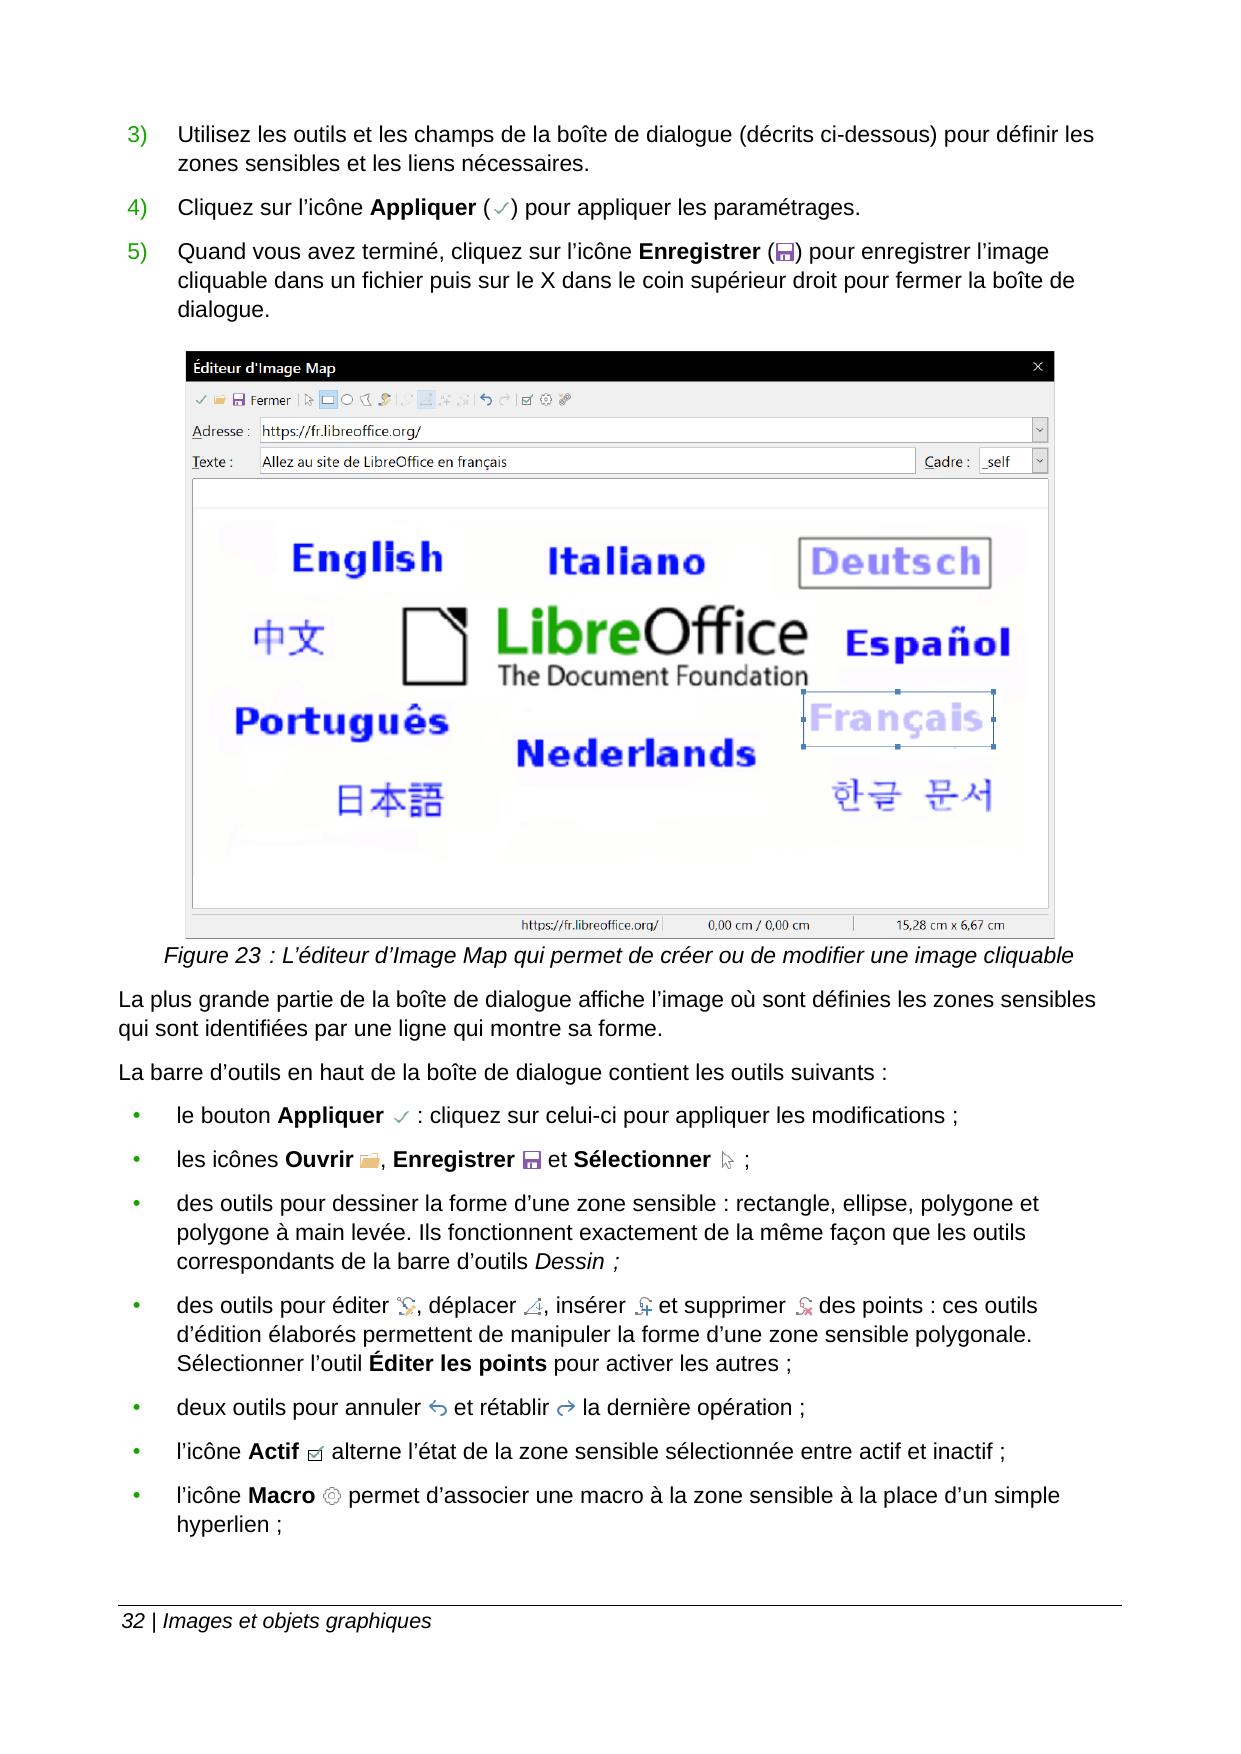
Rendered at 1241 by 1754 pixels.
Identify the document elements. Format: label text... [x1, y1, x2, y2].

list les icônes Ouvrir , Enregistrer et Sélectionner ; [133, 1143, 1122, 1172]
list l’icône Actif alterne l’état de la zone sensible sélectionnée entre actif et inactif ; [133, 1435, 1122, 1464]
picture [632, 1295, 653, 1316]
text La barre d’outils en haut de la boîte de dialogue contient les outils suivants : [118, 1056, 1122, 1085]
list le bouton Appliquer : cliquez sur celui-ci pour appliquer les modifications ; [133, 1099, 1122, 1129]
picture [395, 1295, 416, 1316]
picture [792, 1295, 813, 1316]
picture [490, 197, 511, 218]
picture [359, 1150, 380, 1170]
text Figure 23 : L’éditeur d’Image Map qui permet de créer ou de modifier une image cliquable [118, 939, 1122, 968]
picture [427, 1397, 448, 1418]
picture [555, 1397, 576, 1418]
text La plus grande partie de la boîte de dialogue affiche l’image où sont définies les zones sensibles qui sont identifiées par une ligne qui montre sa forme. [118, 983, 1122, 1041]
list des outils pour éditer , déplacer , insérer et supprimer des points : ces outils d’édition élaborés permettent de manipuler la forme d’une zone sensible polygonale. Sélectionner l’outil Éditer les points pour activer les autres ; [133, 1289, 1122, 1377]
list Cliquez sur l’icône Appliquer () pour appliquer les paramétrages. [148, 191, 1122, 220]
picture [390, 1106, 411, 1127]
picture [521, 1150, 542, 1170]
list deux outils pour annuler et rétablir la dernière opération ; [133, 1391, 1122, 1420]
picture [717, 1150, 738, 1170]
picture [774, 241, 795, 262]
list l’icône Macro permet d’associer une macro à la zone sensible à la place d’un simple hyperlien ; [133, 1479, 1122, 1537]
picture [305, 1441, 326, 1462]
list des outils pour dessiner la forme d’une zone sensible : rectangle, ellipse, polygone et polygone à main levée. Ils fonctionnent exactement de la même façon que les outils correspondants de la barre d’outils Dessin ; [133, 1187, 1122, 1274]
picture [185, 351, 1055, 939]
list Utilisez les outils et les champs de la boîte de dialogue (décrits ci-dessous) pour définir les zones sensibles et les liens nécessaires. [148, 118, 1122, 176]
picture [522, 1295, 543, 1316]
list Quand vous avez terminé, cliquez sur l’icône Enregistrer () pour enregistrer l’image cliquable dans un fichier puis sur le X dans le coin supérieur droit pour fermer la boîte de dialogue. [148, 235, 1122, 322]
picture [321, 1485, 342, 1506]
